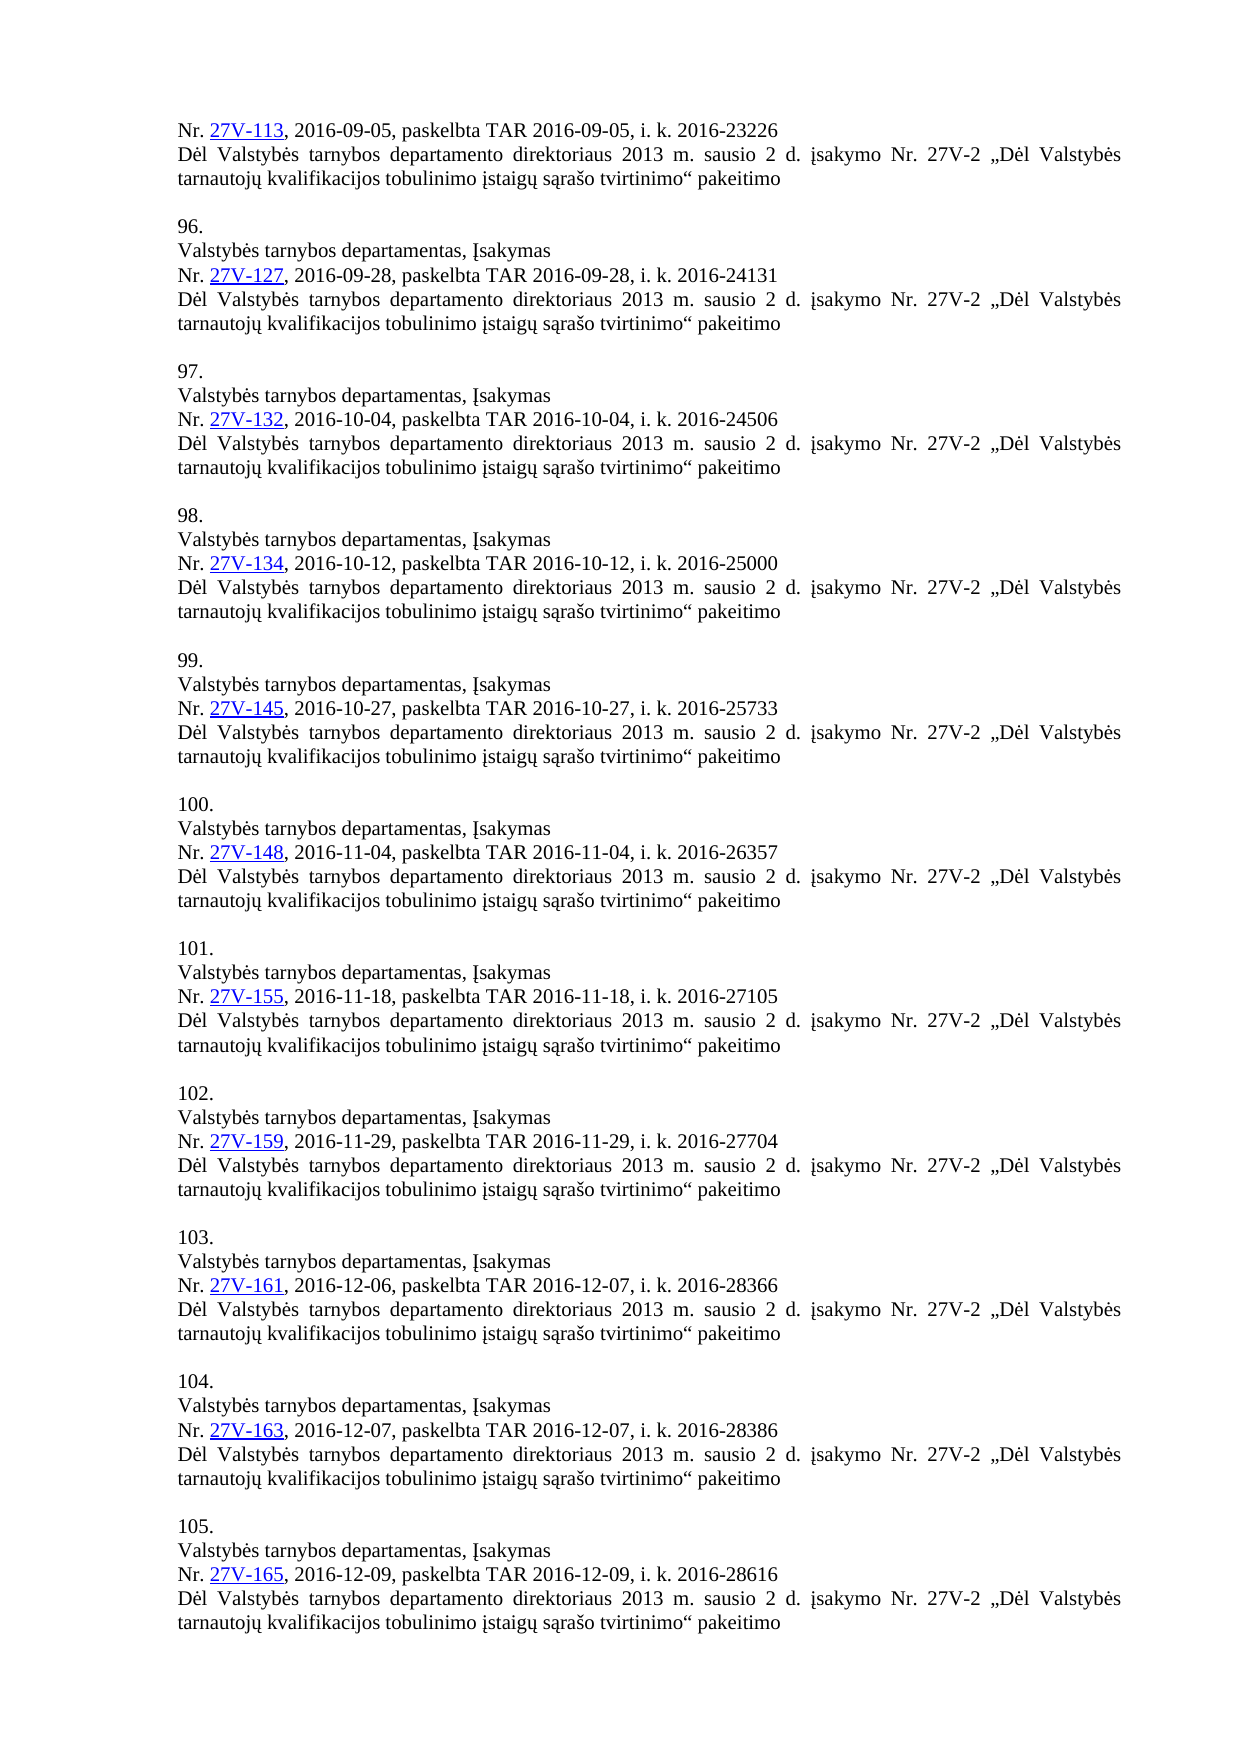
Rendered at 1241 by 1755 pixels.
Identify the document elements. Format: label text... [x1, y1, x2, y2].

text Nr. 27V-113, 2016-09-05, paskelbta TAR 2016-09-05, i. k. 2016-23226 [177, 118, 1122, 142]
text Valstybės tarnybos departamentas, Įsakymas [177, 1538, 1122, 1562]
text 97. [177, 359, 1122, 383]
text 96. [177, 214, 1122, 238]
text Dėl Valstybės tarnybos departamento direktoriaus 2013 m. sausio 2 d. įsakymo Nr. 27V-2 „Dėl Valstybės tarnautojų kvalifikacijos tobulinimo įstaigų sąrašo tvirtinimo“ pakeitimo [177, 1008, 1122, 1057]
text Valstybės tarnybos departamentas, Įsakymas [177, 383, 1122, 407]
text Dėl Valstybės tarnybos departamento direktoriaus 2013 m. sausio 2 d. įsakymo Nr. 27V-2 „Dėl Valstybės tarnautojų kvalifikacijos tobulinimo įstaigų sąrašo tvirtinimo“ pakeitimo [177, 575, 1122, 623]
text Nr. 27V-145, 2016-10-27, paskelbta TAR 2016-10-27, i. k. 2016-25733 [177, 696, 1122, 720]
text Dėl Valstybės tarnybos departamento direktoriaus 2013 m. sausio 2 d. įsakymo Nr. 27V-2 „Dėl Valstybės tarnautojų kvalifikacijos tobulinimo įstaigų sąrašo tvirtinimo“ pakeitimo [177, 431, 1122, 479]
text Dėl Valstybės tarnybos departamento direktoriaus 2013 m. sausio 2 d. įsakymo Nr. 27V-2 „Dėl Valstybės tarnautojų kvalifikacijos tobulinimo įstaigų sąrašo tvirtinimo“ pakeitimo [177, 287, 1122, 335]
text Valstybės tarnybos departamentas, Įsakymas [177, 527, 1122, 551]
text 98. [177, 503, 1122, 527]
text 105. [177, 1514, 1122, 1538]
text Nr. 27V-127, 2016-09-28, paskelbta TAR 2016-09-28, i. k. 2016-24131 [177, 262, 1122, 287]
text Nr. 27V-134, 2016-10-12, paskelbta TAR 2016-10-12, i. k. 2016-25000 [177, 551, 1122, 575]
text Dėl Valstybės tarnybos departamento direktoriaus 2013 m. sausio 2 d. įsakymo Nr. 27V-2 „Dėl Valstybės tarnautojų kvalifikacijos tobulinimo įstaigų sąrašo tvirtinimo“ pakeitimo [177, 864, 1122, 912]
text Dėl Valstybės tarnybos departamento direktoriaus 2013 m. sausio 2 d. įsakymo Nr. 27V-2 „Dėl Valstybės tarnautojų kvalifikacijos tobulinimo įstaigų sąrašo tvirtinimo“ pakeitimo [177, 1297, 1122, 1345]
text Nr. 27V-148, 2016-11-04, paskelbta TAR 2016-11-04, i. k. 2016-26357 [177, 840, 1122, 864]
text Nr. 27V-161, 2016-12-06, paskelbta TAR 2016-12-07, i. k. 2016-28366 [177, 1273, 1122, 1297]
text Dėl Valstybės tarnybos departamento direktoriaus 2013 m. sausio 2 d. įsakymo Nr. 27V-2 „Dėl Valstybės tarnautojų kvalifikacijos tobulinimo įstaigų sąrašo tvirtinimo“ pakeitimo [177, 142, 1122, 190]
text Nr. 27V-163, 2016-12-07, paskelbta TAR 2016-12-07, i. k. 2016-28386 [177, 1417, 1122, 1442]
text Dėl Valstybės tarnybos departamento direktoriaus 2013 m. sausio 2 d. įsakymo Nr. 27V-2 „Dėl Valstybės tarnautojų kvalifikacijos tobulinimo įstaigų sąrašo tvirtinimo“ pakeitimo [177, 1442, 1122, 1490]
text 103. [177, 1225, 1122, 1249]
text 100. [177, 792, 1122, 816]
text 99. [177, 647, 1122, 672]
text Valstybės tarnybos departamentas, Įsakymas [177, 1393, 1122, 1417]
text Nr. 27V-165, 2016-12-09, paskelbta TAR 2016-12-09, i. k. 2016-28616 [177, 1562, 1122, 1586]
text 101. [177, 936, 1122, 960]
text Dėl Valstybės tarnybos departamento direktoriaus 2013 m. sausio 2 d. įsakymo Nr. 27V-2 „Dėl Valstybės tarnautojų kvalifikacijos tobulinimo įstaigų sąrašo tvirtinimo“ pakeitimo [177, 1586, 1122, 1634]
text Valstybės tarnybos departamentas, Įsakymas [177, 1249, 1122, 1273]
text Valstybės tarnybos departamentas, Įsakymas [177, 672, 1122, 696]
text Valstybės tarnybos departamentas, Įsakymas [177, 238, 1122, 262]
text Dėl Valstybės tarnybos departamento direktoriaus 2013 m. sausio 2 d. įsakymo Nr. 27V-2 „Dėl Valstybės tarnautojų kvalifikacijos tobulinimo įstaigų sąrašo tvirtinimo“ pakeitimo [177, 720, 1122, 768]
text 104. [177, 1369, 1122, 1393]
text Valstybės tarnybos departamentas, Įsakymas [177, 816, 1122, 840]
text Valstybės tarnybos departamentas, Įsakymas [177, 1105, 1122, 1129]
text Nr. 27V-132, 2016-10-04, paskelbta TAR 2016-10-04, i. k. 2016-24506 [177, 407, 1122, 431]
text Dėl Valstybės tarnybos departamento direktoriaus 2013 m. sausio 2 d. įsakymo Nr. 27V-2 „Dėl Valstybės tarnautojų kvalifikacijos tobulinimo įstaigų sąrašo tvirtinimo“ pakeitimo [177, 1153, 1122, 1201]
text 102. [177, 1081, 1122, 1105]
text Nr. 27V-159, 2016-11-29, paskelbta TAR 2016-11-29, i. k. 2016-27704 [177, 1129, 1122, 1153]
text Valstybės tarnybos departamentas, Įsakymas [177, 960, 1122, 984]
text Nr. 27V-155, 2016-11-18, paskelbta TAR 2016-11-18, i. k. 2016-27105 [177, 984, 1122, 1008]
